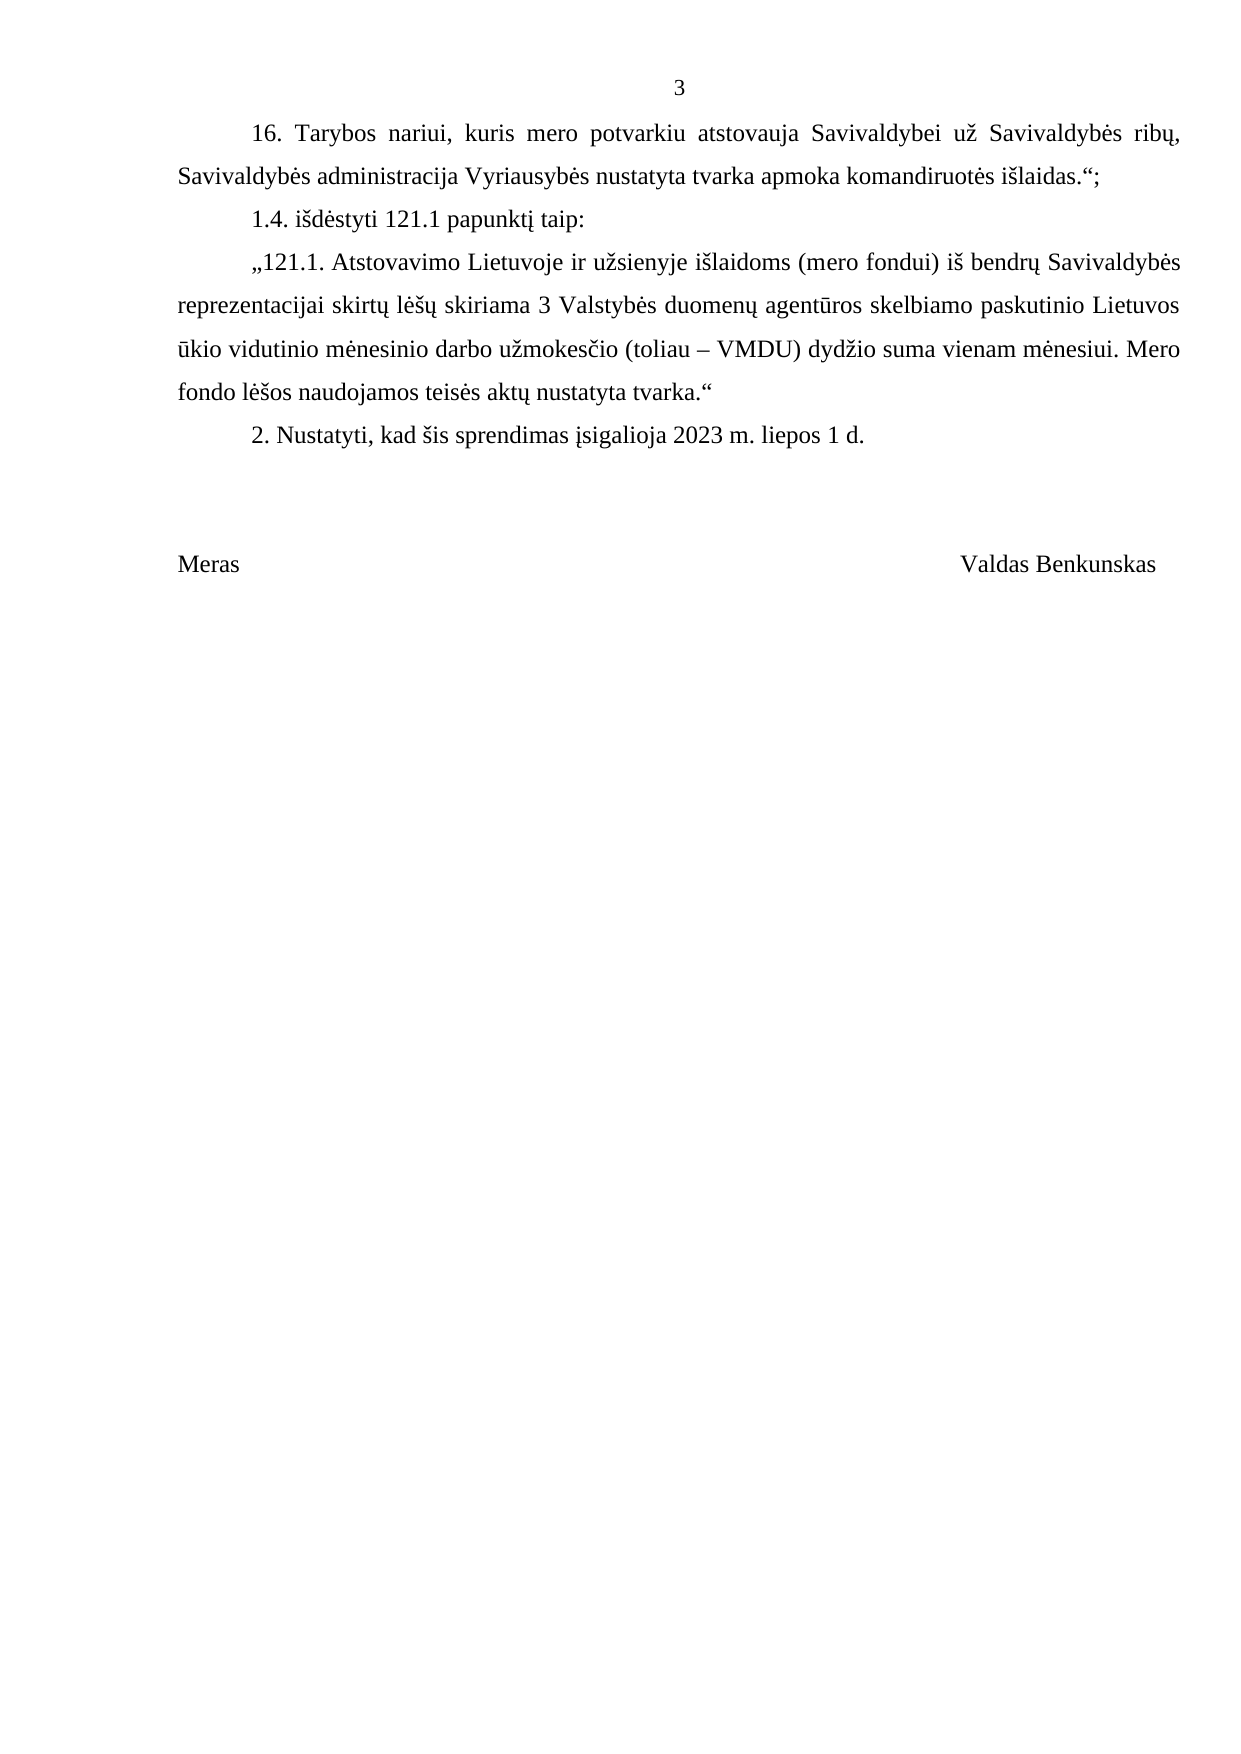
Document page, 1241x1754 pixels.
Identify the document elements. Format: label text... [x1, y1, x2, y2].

text „121.1. Atstovavimo Lietuvoje ir užsienyje išlaidoms (mero fondui) iš bendrų Savivaldybės reprezentacijai skirtų lėšų skiriama 3 Valstybės duomenų agentūros skelbiamo paskutinio Lietuvos ūkio vidutinio mėnesinio darbo užmokesčio (toliau – VMDU) dydžio suma vienam mėnesiui. Mero fondo lėšos naudojamos teisės aktų nustatyta tvarka.“ [177, 247, 1181, 406]
text 16. Tarybos nariui, kuris mero potvarkiu atstovauja Savivaldybei už Savivaldybės ribų, Savivaldybės administracija Vyriausybės nustatyta tvarka apmoka komandiruotės išlaidas.“; [177, 118, 1181, 190]
text 1.4. išdėstyti 121.1 papunktį taip: [177, 204, 1181, 233]
text Meras Valdas Benkunskas [177, 549, 1181, 578]
text 2. Nustatyti, kad šis sprendimas įsigalioja 2023 m. liepos 1 d. [177, 420, 1181, 449]
